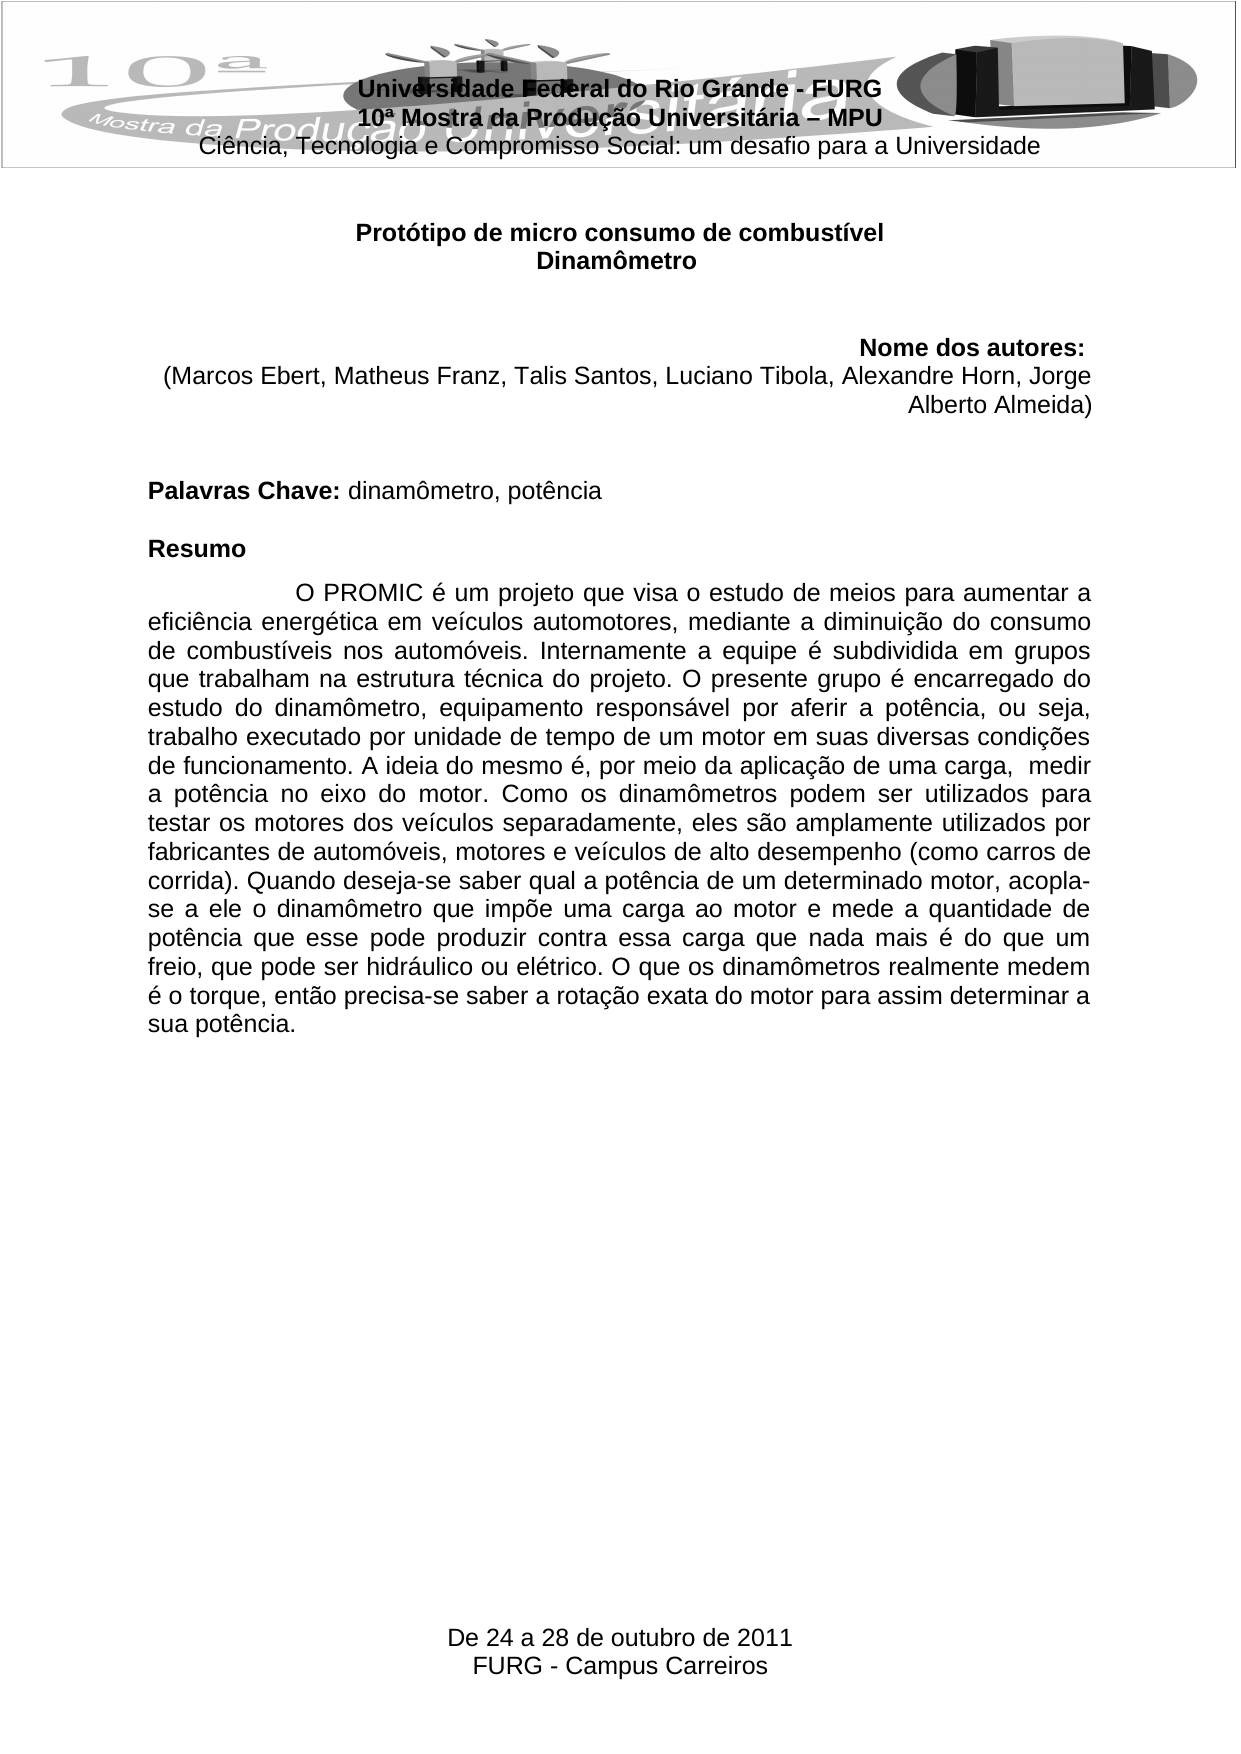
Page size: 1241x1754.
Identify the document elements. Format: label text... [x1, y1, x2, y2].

text (Marcos Ebert, Matheus Franz, Talis Santos, Luciano Tibola, Alexandre Horn, Jorge Alberto Almeida) [148, 361, 1092, 419]
picture [1, 1, 1236, 168]
text O PROMIC é um projeto que visa o estudo de meios para aumentar a eficiência energética em veículos automotores, mediante a diminuição do consumo de combustíveis nos automóveis. Internamente a equipe é subdividida em grupos que trabalham na estrutura técnica do projeto. O presente grupo é encarregado do estudo do dinamômetro, equipamento responsável por aferir a potência, ou seja, trabalho executado por unidade de tempo de um motor em suas diversas condições de funcionamento. A ideia do mesmo é, por meio da aplicação de uma carga, medir a potência no eixo do motor. Como os dinamômetros podem ser utilizados para testar os motores dos veículos separadamente, eles são amplamente utilizados por fabricantes de automóveis, motores e veículos de alto desempenho (como carros de corrida). Quando deseja-se saber qual a potência de um determinado motor, acopla-se a ele o dinamômetro que impõe uma carga ao motor e mede a quantidade de potência que esse pode produzir contra essa carga que nada mais é do que um freio, que pode ser hidráulico ou elétrico. O que os dinamômetros realmente medem é o torque, então precisa-se saber a rotação exata do motor para assim determinar a sua potência. [148, 578, 1092, 1038]
text Dinamômetro [148, 246, 1092, 275]
text Nome dos autores: [148, 333, 1092, 361]
text Protótipo de micro consumo de combustível [148, 218, 1092, 246]
text Palavras Chave: dinamômetro, potência [148, 476, 1092, 505]
text Resumo [148, 534, 1092, 563]
